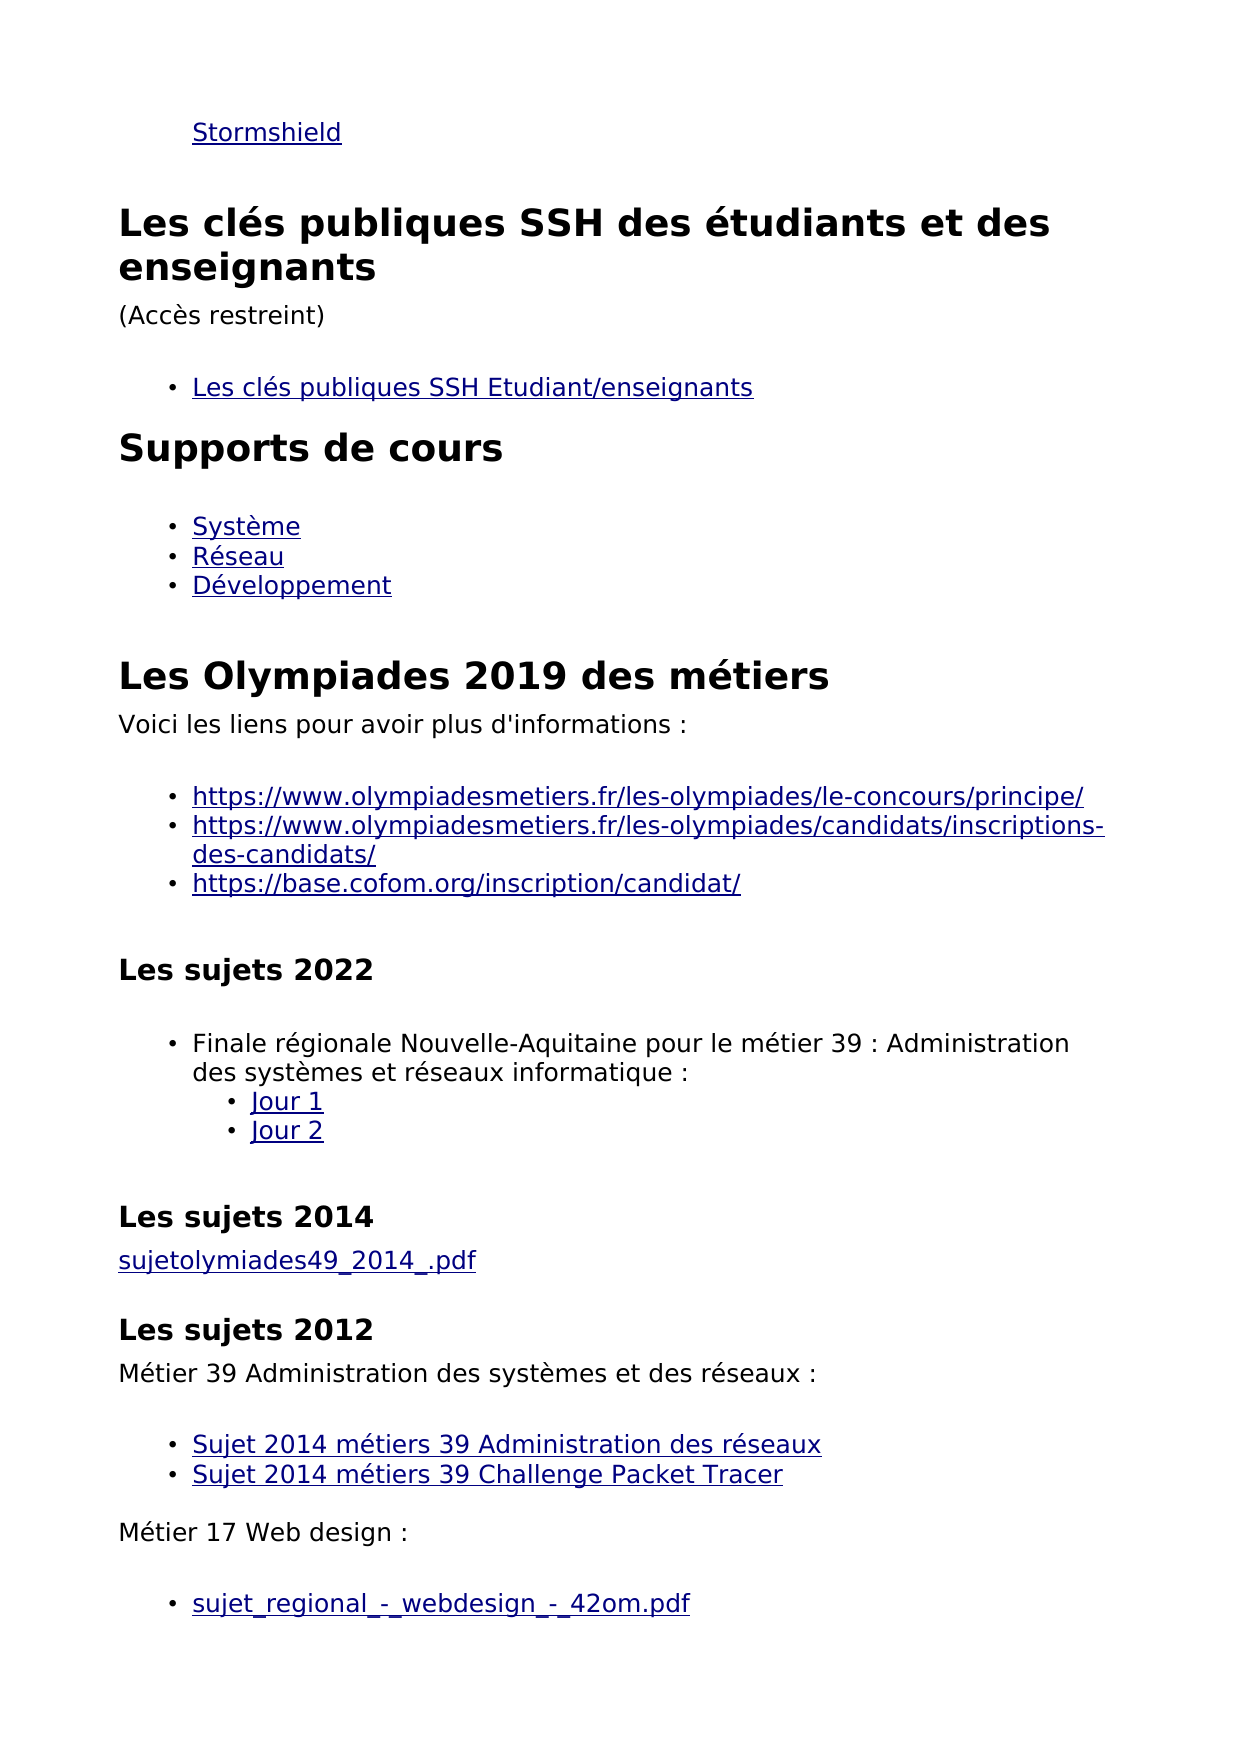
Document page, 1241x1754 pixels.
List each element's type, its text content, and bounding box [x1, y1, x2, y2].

list https://base.cofom.org/inscription/candidat/ [177, 869, 1122, 898]
subtitle Les Olympiades 2019 des métiers [118, 654, 1122, 698]
subtitle Supports de cours [118, 427, 1122, 471]
list Finale régionale Nouvelle-Aquitaine pour le métier 39 : Administration des systèmes et réseaux informatique : [177, 1029, 1122, 1087]
list Développement [177, 571, 1122, 600]
list Jour 1 [236, 1087, 1122, 1116]
list sujet_regional_-_webdesign_-_42om.pdf [177, 1590, 1122, 1619]
subtitle Les sujets 2022 [118, 953, 1122, 987]
subtitle Les clés publiques SSH des étudiants et des enseignants [118, 202, 1122, 289]
list Sujet 2014 métiers 39 Challenge Packet Tracer [177, 1460, 1122, 1489]
subtitle Les sujets 2012 [118, 1313, 1122, 1347]
list https://www.olympiadesmetiers.fr/les-olympiades/candidats/inscriptions-des-candidats/ [177, 811, 1122, 869]
text Métier 39 Administration des systèmes et des réseaux : [118, 1359, 1122, 1389]
list Stormshield [177, 118, 1122, 147]
text Métier 17 Web design : [118, 1518, 1122, 1548]
list Sujet 2014 métiers 39 Administration des réseaux [177, 1431, 1122, 1460]
subtitle Les sujets 2014 [118, 1200, 1122, 1234]
text (Accès restreint) [118, 302, 1122, 331]
text sujetolymiades49_2014_.pdf [118, 1246, 1122, 1276]
list Les clés publiques SSH Etudiant/enseignants [177, 373, 1122, 402]
text Voici les liens pour avoir plus d'informations : [118, 711, 1122, 740]
list https://www.olympiadesmetiers.fr/les-olympiades/le-concours/principe/ [177, 782, 1122, 811]
list Jour 2 [236, 1116, 1122, 1146]
list Réseau [177, 542, 1122, 571]
list Système [177, 512, 1122, 542]
